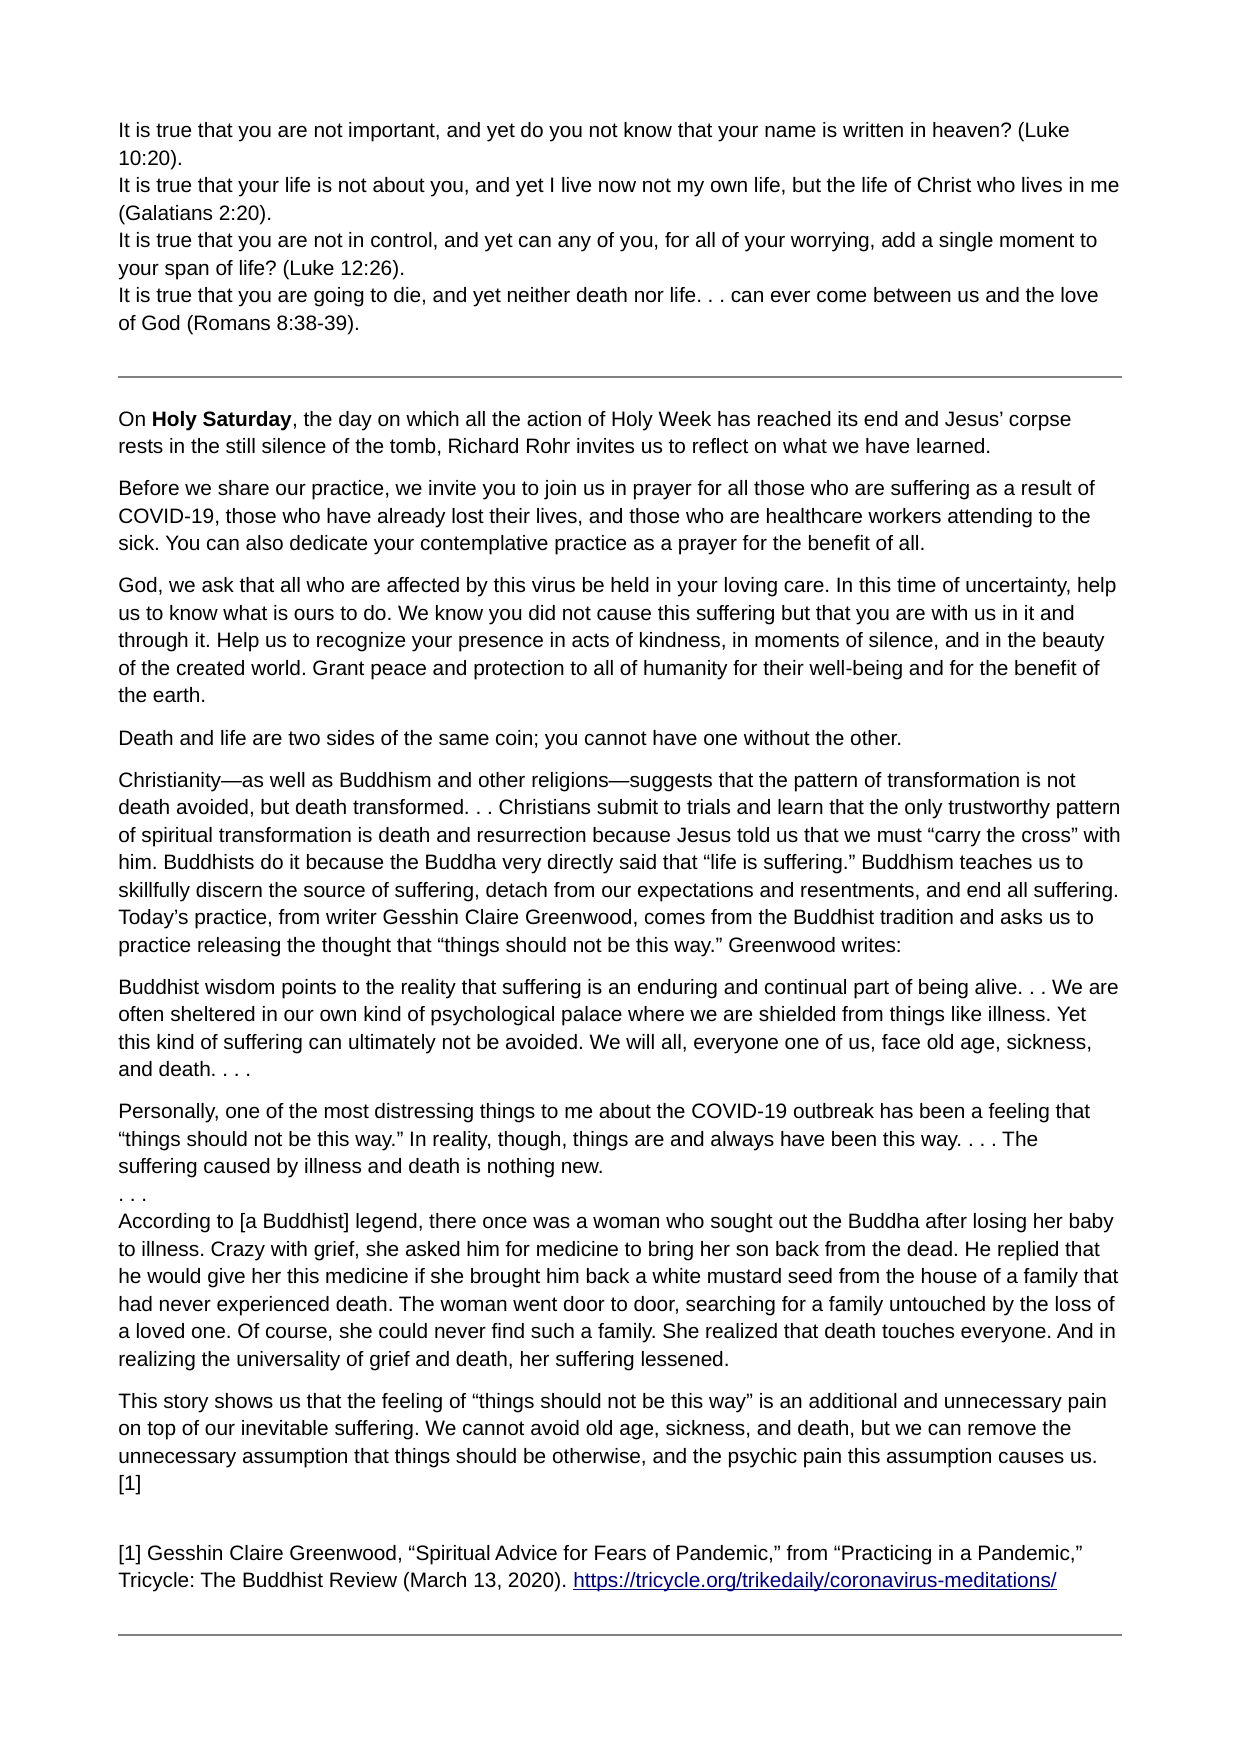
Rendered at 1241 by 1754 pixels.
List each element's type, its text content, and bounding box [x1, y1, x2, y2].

text Death and life are two sides of the same coin; you cannot have one without the other. [118, 725, 1122, 749]
text Personally, one of the most distressing things to me about the COVID-19 outbreak has been a feeling that “things should not be this way.” In reality, though, things are and always have been this way. . . . The suffering caused by illness and death is nothing new. . . . According to [a Buddhist] legend, there once was a woman who sought out the Buddha after losing her baby to illness. Crazy with grief, she asked him for medicine to bring her son back from the dead. He replied that he would give her this medicine if she brought him back a white mustard seed from the house of a family that had never experienced death. The woman went door to door, searching for a family untouched by the loss of a loved one. Of course, she could never find such a family. She realized that death touches everyone. And in realizing the universality of grief and death, her suffering lessened. [118, 1099, 1122, 1371]
text This story shows us that the feeling of “things should not be this way” is an additional and unnecessary pain on top of our inevitable suffering. We cannot avoid old age, sickness, and death, but we can remove the unnecessary assumption that things should be otherwise, and the psychic pain this assumption causes us. [1] [118, 1389, 1122, 1495]
text God, we ask that all who are affected by this virus be held in your loving care. In this time of uncertainty, help us to know what is ours to do. We know you did not cause this suffering but that you are with us in it and through it. Help us to recognize your presence in acts of kindness, in moments of silence, and in the beauty of the created world. Grant peace and protection to all of humanity for their well-being and for the benefit of the earth. [118, 573, 1122, 707]
text Before we share our practice, we invite you to join us in prayer for all those who are suffering as a result of COVID-19, those who have already lost their lives, and those who are healthcare workers attending to the sick. You can also dedicate your contemplative practice as a prayer for the benefit of all. [118, 476, 1122, 555]
text It is true that you are not important, and yet do you not know that your name is written in heaven? (Luke 10:20). It is true that your life is not about you, and yet I live now not my own life, but the life of Christ who lives in me (Galatians 2:20). It is true that you are not in control, and yet can any of you, for all of your worrying, add a single moment to your span of life? (Luke 12:26). It is true that you are going to die, and yet neither death nor life. . . can ever come between us and the love of God (Romans 8:38-39). [118, 118, 1122, 334]
text Buddhist wisdom points to the reality that suffering is an enduring and continual part of being alive. . . We are often sheltered in our own kind of psychological palace where we are shielded from things like illness. Yet this kind of suffering can ultimately not be avoided. We will all, everyone one of us, face old age, sickness, and death. . . . [118, 974, 1122, 1081]
text [1] Gesshin Claire Greenwood, “Spiritual Advice for Fears of Pandemic,” from “Practicing in a Pandemic,” Tricycle: The Buddhist Review (March 13, 2020). https://tricycle.org/trikedaily/coronavirus-meditations/ [118, 1513, 1122, 1592]
text On Holy Saturday, the day on which all the action of Holy Week has reached its end and Jesus’ corpse rests in the still silence of the tomb, Richard Rohr invites us to reflect on what we have learned. [118, 407, 1122, 458]
text Christianity—as well as Buddhism and other religions—suggests that the pattern of transformation is not death avoided, but death transformed. . . Christians submit to trials and learn that the only trustworthy pattern of spiritual transformation is death and resurrection because Jesus told us that we must “carry the cross” with him. Buddhists do it because the Buddha very directly said that “life is suffering.” Buddhism teaches us to skillfully discern the source of suffering, detach from our expectations and resentments, and end all suffering. Today’s practice, from writer Gesshin Claire Greenwood, comes from the Buddhist tradition and asks us to practice releasing the thought that “things should not be this way.” Greenwood writes: [118, 767, 1122, 956]
